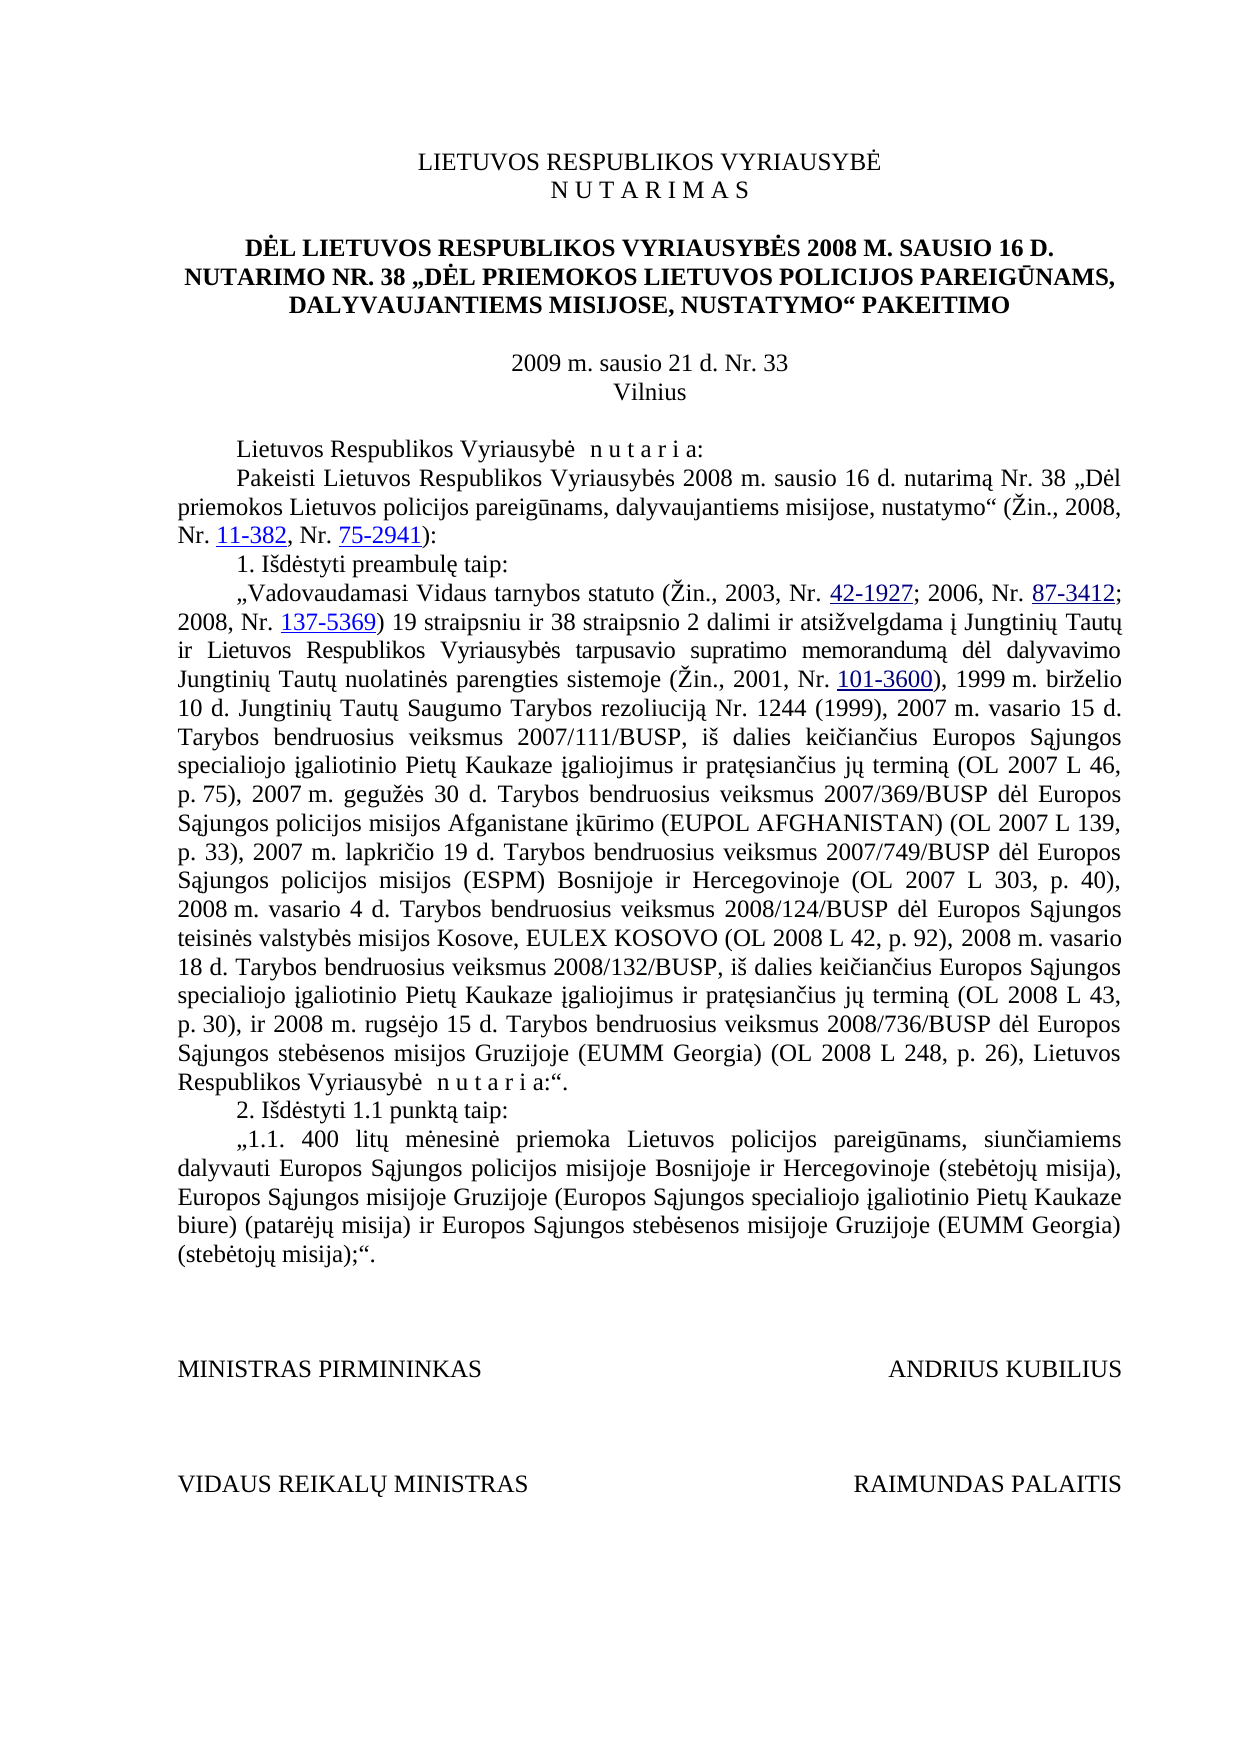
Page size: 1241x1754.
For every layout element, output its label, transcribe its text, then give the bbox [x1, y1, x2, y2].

text NUTARIMAS [177, 176, 1122, 204]
text 2. Išdėstyti 1.1 punktą taip: [177, 1096, 1122, 1124]
text Lietuvos Respublikos Vyriausybė [177, 147, 1122, 176]
text Lietuvos Respublikos Vyriausybė nutaria: [177, 434, 1122, 463]
text Pakeisti Lietuvos Respublikos Vyriausybės 2008 m. sausio 16 d. nutarimą Nr. 38 „Dėl priemokos Lietuvos policijos pareigūnams, dalyvaujantiems misijose, nustatymo“ (Žin., 2008, Nr. 11-382, Nr. 75-2941): [177, 463, 1122, 549]
text „Vadovaudamasi Vidaus tarnybos statuto (Žin., 2003, Nr. 42-1927; 2006, Nr. 87-3412; 2008, Nr. 137-5369) 19 straipsniu ir 38 straipsnio 2 dalimi ir atsižvelgdama į Jungtinių Tautų ir Lietuvos Respublikos Vyriausybės tarpusavio supratimo memorandumą dėl dalyvavimo Jungtinių Tautų nuolatinės parengties sistemoje (Žin., 2001, Nr. 101-3600), 1999 m. birželio 10 d. Jungtinių Tautų Saugumo Tarybos rezoliuciją Nr. 1244 (1999), 2007 m. vasario 15 d. Tarybos bendruosius veiksmus 2007/111/BUSP, iš dalies keičiančius Europos Sąjungos specialiojo įgaliotinio Pietų Kaukaze įgaliojimus ir pratęsiančius jų terminą (OL 2007 L 46, p. 75), 2007 m. gegužės 30 d. Tarybos bendruosius veiksmus 2007/369/BUSP dėl Europos Sąjungos policijos misijos Afganistane įkūrimo (EUPOL AFGHANISTAN) (OL 2007 L 139, p. 33), 2007 m. lapkričio 19 d. Tarybos bendruosius veiksmus 2007/749/BUSP dėl Europos Sąjungos policijos misijos (ESPM) Bosnijoje ir Hercegovinoje (OL 2007 L 303, p. 40), 2008 m. vasario 4 d. Tarybos bendruosius veiksmus 2008/124/BUSP dėl Europos Sąjungos teisinės valstybės misijos Kosove, EULEX KOSOVO (OL 2008 L 42, p. 92), 2008 m. vasario 18 d. Tarybos bendruosius veiksmus 2008/132/BUSP, iš dalies keičiančius Europos Sąjungos specialiojo įgaliotinio Pietų Kaukaze įgaliojimus ir pratęsiančius jų terminą (OL 2008 L 43, p. 30), ir 2008 m. rugsėjo 15 d. Tarybos bendruosius veiksmus 2008/736/BUSP dėl Europos Sąjungos stebėsenos misijos Gruzijoje (EUMM Georgia) (OL 2008 L 248, p. 26), Lietuvos Respublikos Vyriausybė nutaria:“. [177, 578, 1122, 1096]
text MINISTRAS PIRMININKAS ANDRIUS KUBILIUS [177, 1354, 1122, 1383]
text „1.1. 400 litų mėnesinė priemoka Lietuvos policijos pareigūnams, siunčiamiems dalyvauti Europos Sąjungos policijos misijoje Bosnijoje ir Hercegovinoje (stebėtojų misija), Europos Sąjungos misijoje Gruzijoje (Europos Sąjungos specialiojo įgaliotinio Pietų Kaukaze biure) (patarėjų misija) ir Europos Sąjungos stebėsenos misijoje Gruzijoje (EUMM Georgia) (stebėtojų misija);“. [177, 1124, 1122, 1268]
text VIDAUS REIKALŲ MINISTRAS RAIMUNDAS PALAITIS [177, 1469, 1122, 1498]
text DĖL LIETUVOS RESPUBLIKOS VYRIAUSYBĖS 2008 M. SAUSIO 16 D. NUTARIMO NR. 38 „DĖL PRIEMOKOS LIETUVOS POLICIJOS PAREIGŪNAMS, DALYVAUJANTIEMS MISIJOSE, NUSTATYMO“ PAKEITIMO [177, 233, 1122, 319]
text Vilnius [177, 377, 1122, 406]
text 2009 m. sausio 21 d. Nr. 33 [177, 348, 1122, 377]
text 1. Išdėstyti preambulę taip: [177, 549, 1122, 578]
